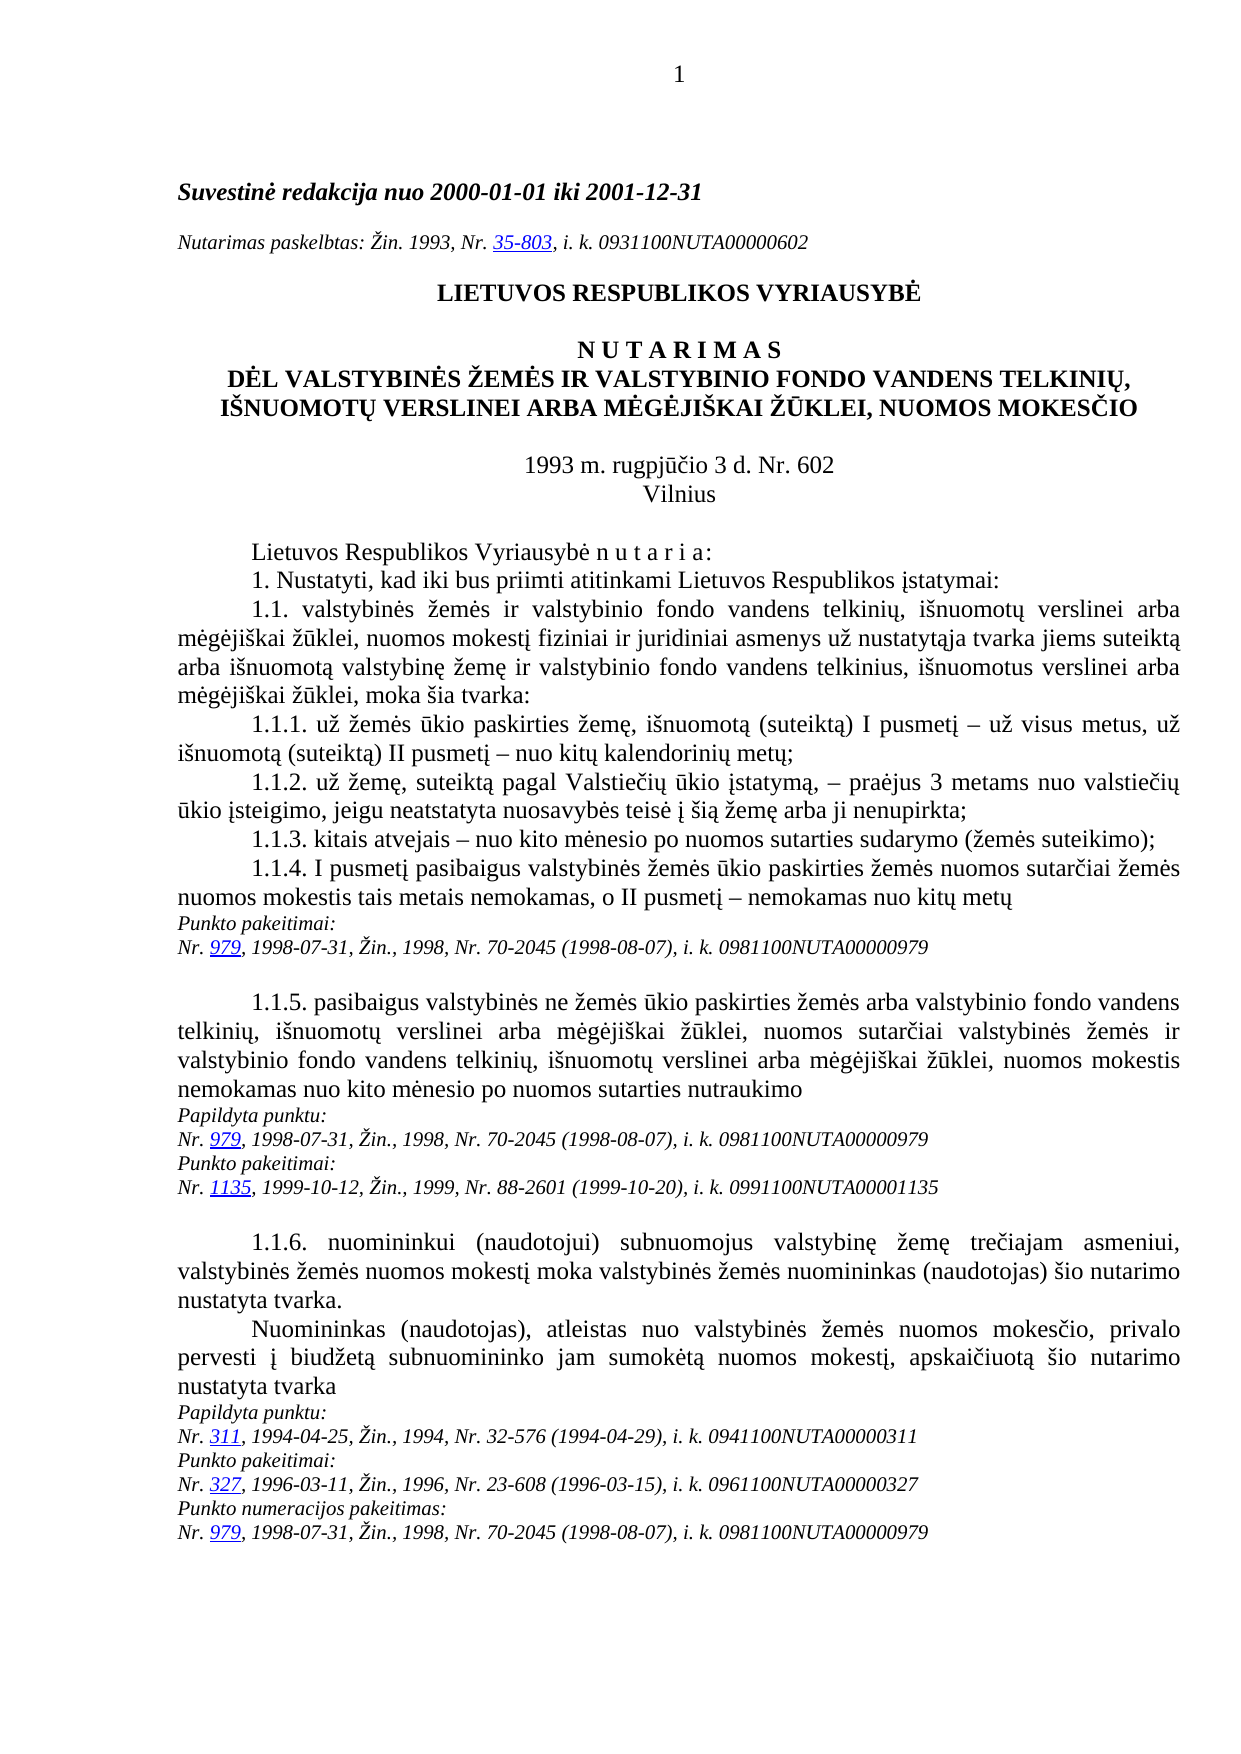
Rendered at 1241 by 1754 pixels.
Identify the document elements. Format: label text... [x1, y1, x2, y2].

text Vilnius [177, 479, 1181, 508]
text Papildyta punktu: [177, 1102, 1181, 1127]
text 1.1.4. I pusmetį pasibaigus valstybinės žemės ūkio paskirties žemės nuomos sutarčiai žemės nuomos mokestis tais metais nemokamas, o II pusmetį – nemokamas nuo kitų metų [177, 853, 1181, 911]
text Nr. 327, 1996-03-11, Žin., 1996, Nr. 23-608 (1996-03-15), i. k. 0961100NUTA00000327 [177, 1472, 1181, 1496]
text Papildyta punktu: [177, 1400, 1181, 1424]
text Nr. 979, 1998-07-31, Žin., 1998, Nr. 70-2045 (1998-08-07), i. k. 0981100NUTA00000979 [177, 1127, 1181, 1151]
text 1.1.1. už žemės ūkio paskirties žemę, išnuomotą (suteiktą) I pusmetį – už visus metus, už išnuomotą (suteiktą) II pusmetį – nuo kitų kalendorinių metų; [177, 709, 1181, 767]
text Punkto pakeitimai: [177, 1448, 1181, 1472]
text 1.1. valstybinės žemės ir valstybinio fondo vandens telkinių, išnuomotų verslinei arba mėgėjiškai žūklei, nuomos mokestį fiziniai ir juridiniai asmenys už nustatytąja tvarka jiems suteiktą arba išnuomotą valstybinę žemę ir valstybinio fondo vandens telkinius, išnuomotus verslinei arba mėgėjiškai žūklei, moka šia tvarka: [177, 594, 1181, 709]
text Nuomininkas (naudotojas), atleistas nuo valstybinės žemės nuomos mokesčio, privalo pervesti į biudžetą subnuomininko jam sumokėtą nuomos mokestį, apskaičiuotą šio nutarimo nustatyta tvarka [177, 1314, 1181, 1400]
text Nr. 1135, 1999-10-12, Žin., 1999, Nr. 88-2601 (1999-10-20), i. k. 0991100NUTA00001135 [177, 1175, 1181, 1199]
text Nutarimas paskelbtas: Žin. 1993, Nr. 35-803, i. k. 0931100NUTA00000602 [177, 230, 1181, 254]
text LIETUVOS RESPUBLIKOS VYRIAUSYBĖ [177, 278, 1181, 307]
text Punkto pakeitimai: [177, 911, 1181, 935]
text Punkto numeracijos pakeitimas: [177, 1496, 1181, 1520]
text 1.1.3. kitais atvejais – nuo kito mėnesio po nuomos sutarties sudarymo (žemės suteikimo); [177, 824, 1181, 853]
text Nr. 979, 1998-07-31, Žin., 1998, Nr. 70-2045 (1998-08-07), i. k. 0981100NUTA00000979 [177, 1520, 1181, 1544]
text Lietuvos Respublikos Vyriausybė nutaria: [177, 537, 1181, 566]
text Nr. 979, 1998-07-31, Žin., 1998, Nr. 70-2045 (1998-08-07), i. k. 0981100NUTA00000979 [177, 935, 1181, 959]
text 1.1.5. pasibaigus valstybinės ne žemės ūkio paskirties žemės arba valstybinio fondo vandens telkinių, išnuomotų verslinei arba mėgėjiškai žūklei, nuomos sutarčiai valstybinės žemės ir valstybinio fondo vandens telkinių, išnuomotų verslinei arba mėgėjiškai žūklei, nuomos mokestis nemokamas nuo kito mėnesio po nuomos sutarties nutraukimo [177, 987, 1181, 1102]
text 1.1.6. nuomininkui (naudotojui) subnuomojus valstybinę žemę trečiajam asmeniui, valstybinės žemės nuomos mokestį moka valstybinės žemės nuomininkas (naudotojas) šio nutarimo nustatyta tvarka. [177, 1227, 1181, 1314]
text 1993 m. rugpjūčio 3 d. Nr. 602 [177, 451, 1181, 479]
text 1.1.2. už žemę, suteiktą pagal Valstiečių ūkio įstatymą, – praėjus 3 metams nuo valstiečių ūkio įsteigimo, jeigu neatstatyta nuosavybės teisė į šią žemę arba ji nenupirkta; [177, 767, 1181, 824]
text Punkto pakeitimai: [177, 1151, 1181, 1175]
text 1. Nustatyti, kad iki bus priimti atitinkami Lietuvos Respublikos įstatymai: [177, 566, 1181, 594]
text Nr. 311, 1994-04-25, Žin., 1994, Nr. 32-576 (1994-04-29), i. k. 0941100NUTA00000311 [177, 1424, 1181, 1448]
text N U T A R I M A S [177, 336, 1181, 364]
text Suvestinė redakcija nuo 2000-01-01 iki 2001-12-31 [177, 177, 1181, 206]
text DĖL VALSTYBINĖS ŽEMĖS IR VALSTYBINIO FONDO VANDENS TELKINIŲ, IŠNUOMOTŲ VERSLINEI ARBA MĖGĖJIŠKAI ŽŪKLEI, NUOMOS MOKESČIO [177, 364, 1181, 422]
